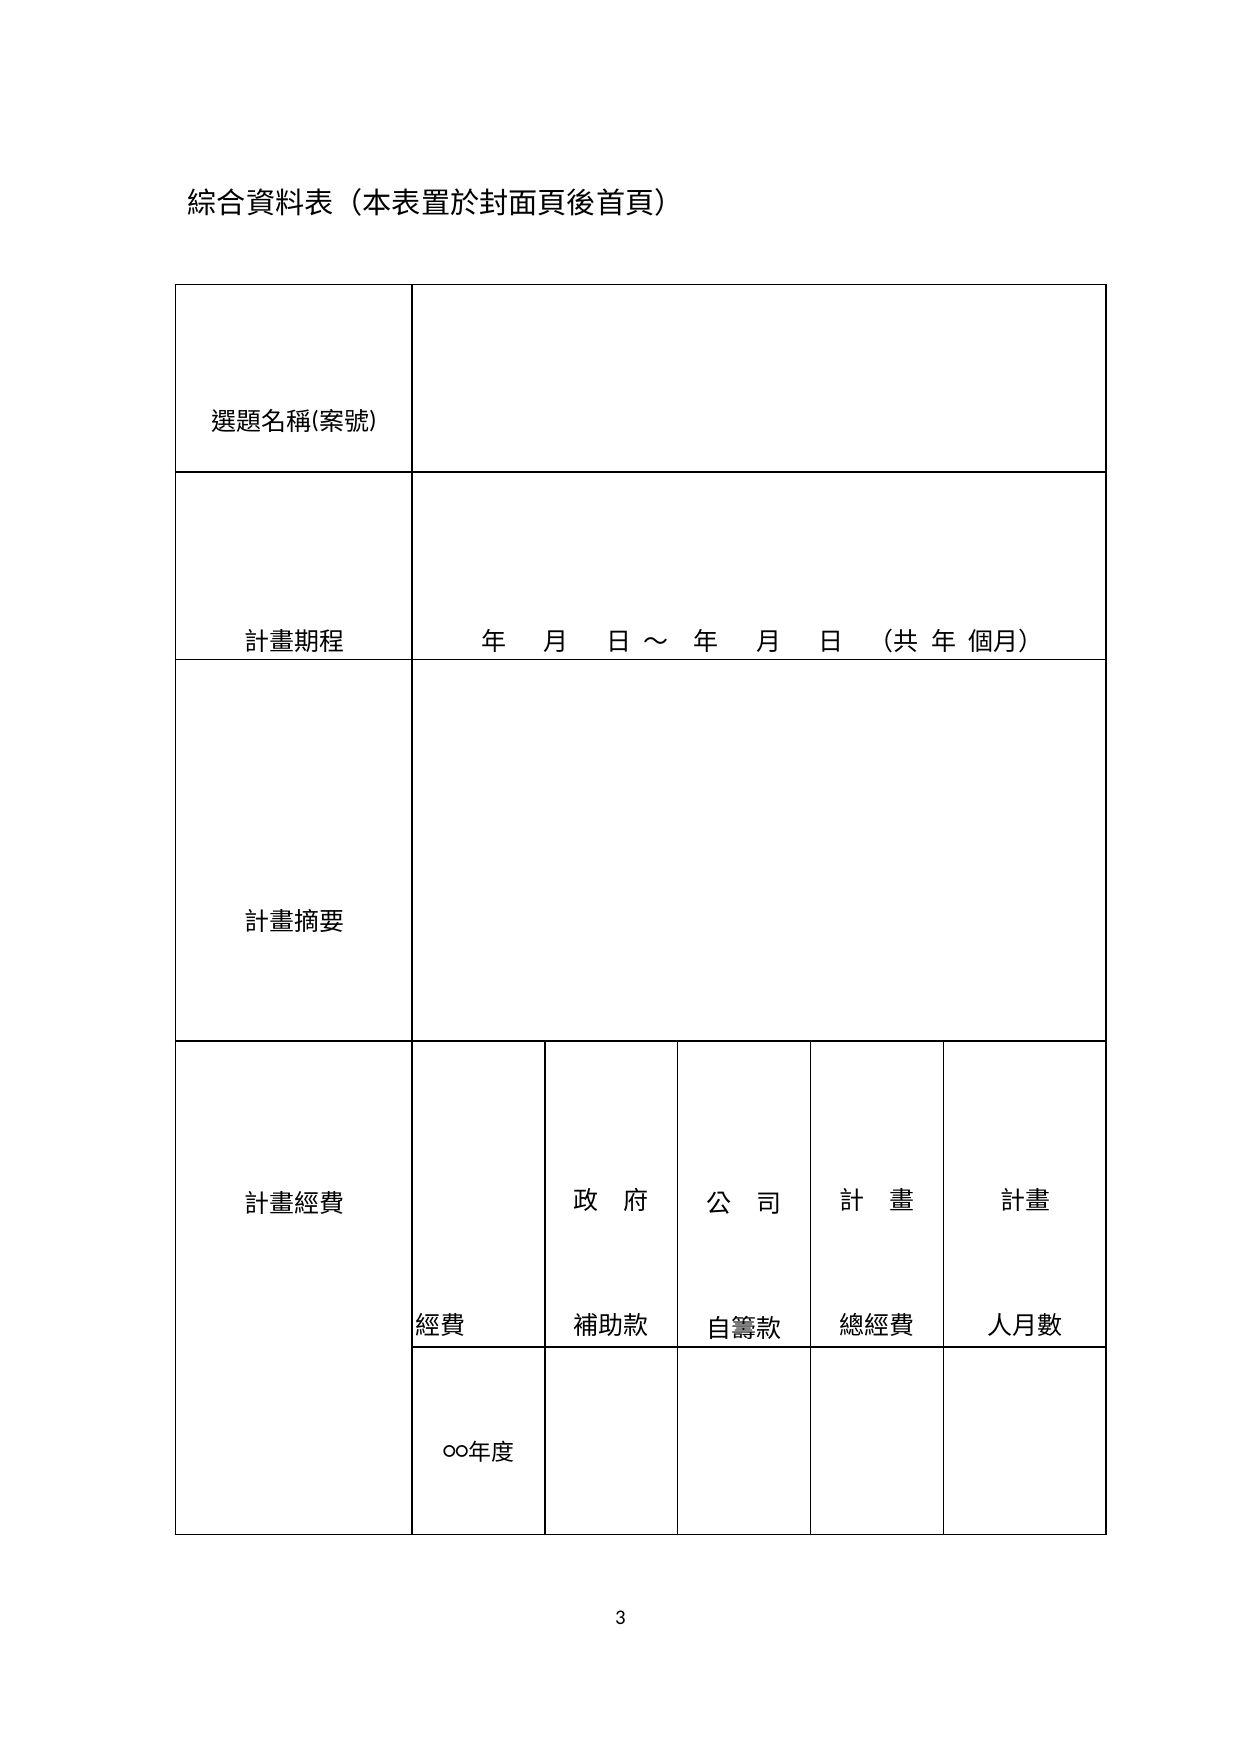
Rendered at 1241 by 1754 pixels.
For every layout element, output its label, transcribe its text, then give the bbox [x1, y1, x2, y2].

table_cell ○○年度 [413, 1348, 544, 1534]
table_cell 年 月 日 ～ 年 月 日 （共 年 個月） [413, 473, 1105, 659]
text 綜合資料表（本表置於封面頁後首頁） [187, 159, 1053, 221]
table_cell [944, 1348, 1105, 1534]
table_cell 計畫期程 [176, 473, 411, 659]
table_cell [678, 1348, 810, 1534]
table_cell 計畫 人月數 [944, 1042, 1105, 1346]
table_cell 政 府 補助款 [546, 1042, 677, 1346]
table_header [413, 285, 1105, 471]
table_cell [413, 660, 1105, 1040]
table_cell [546, 1348, 677, 1534]
table_cell 計 畫 總經費 [811, 1042, 943, 1346]
table_cell [811, 1348, 943, 1534]
table_cell 公 司 自籌款 [678, 1042, 810, 1346]
table_cell 計畫經費 [176, 1042, 411, 1534]
table_cell 經費 [413, 1042, 544, 1346]
table_header 選題名稱(案號) [176, 285, 411, 471]
table_cell 計畫摘要 [176, 660, 411, 1040]
